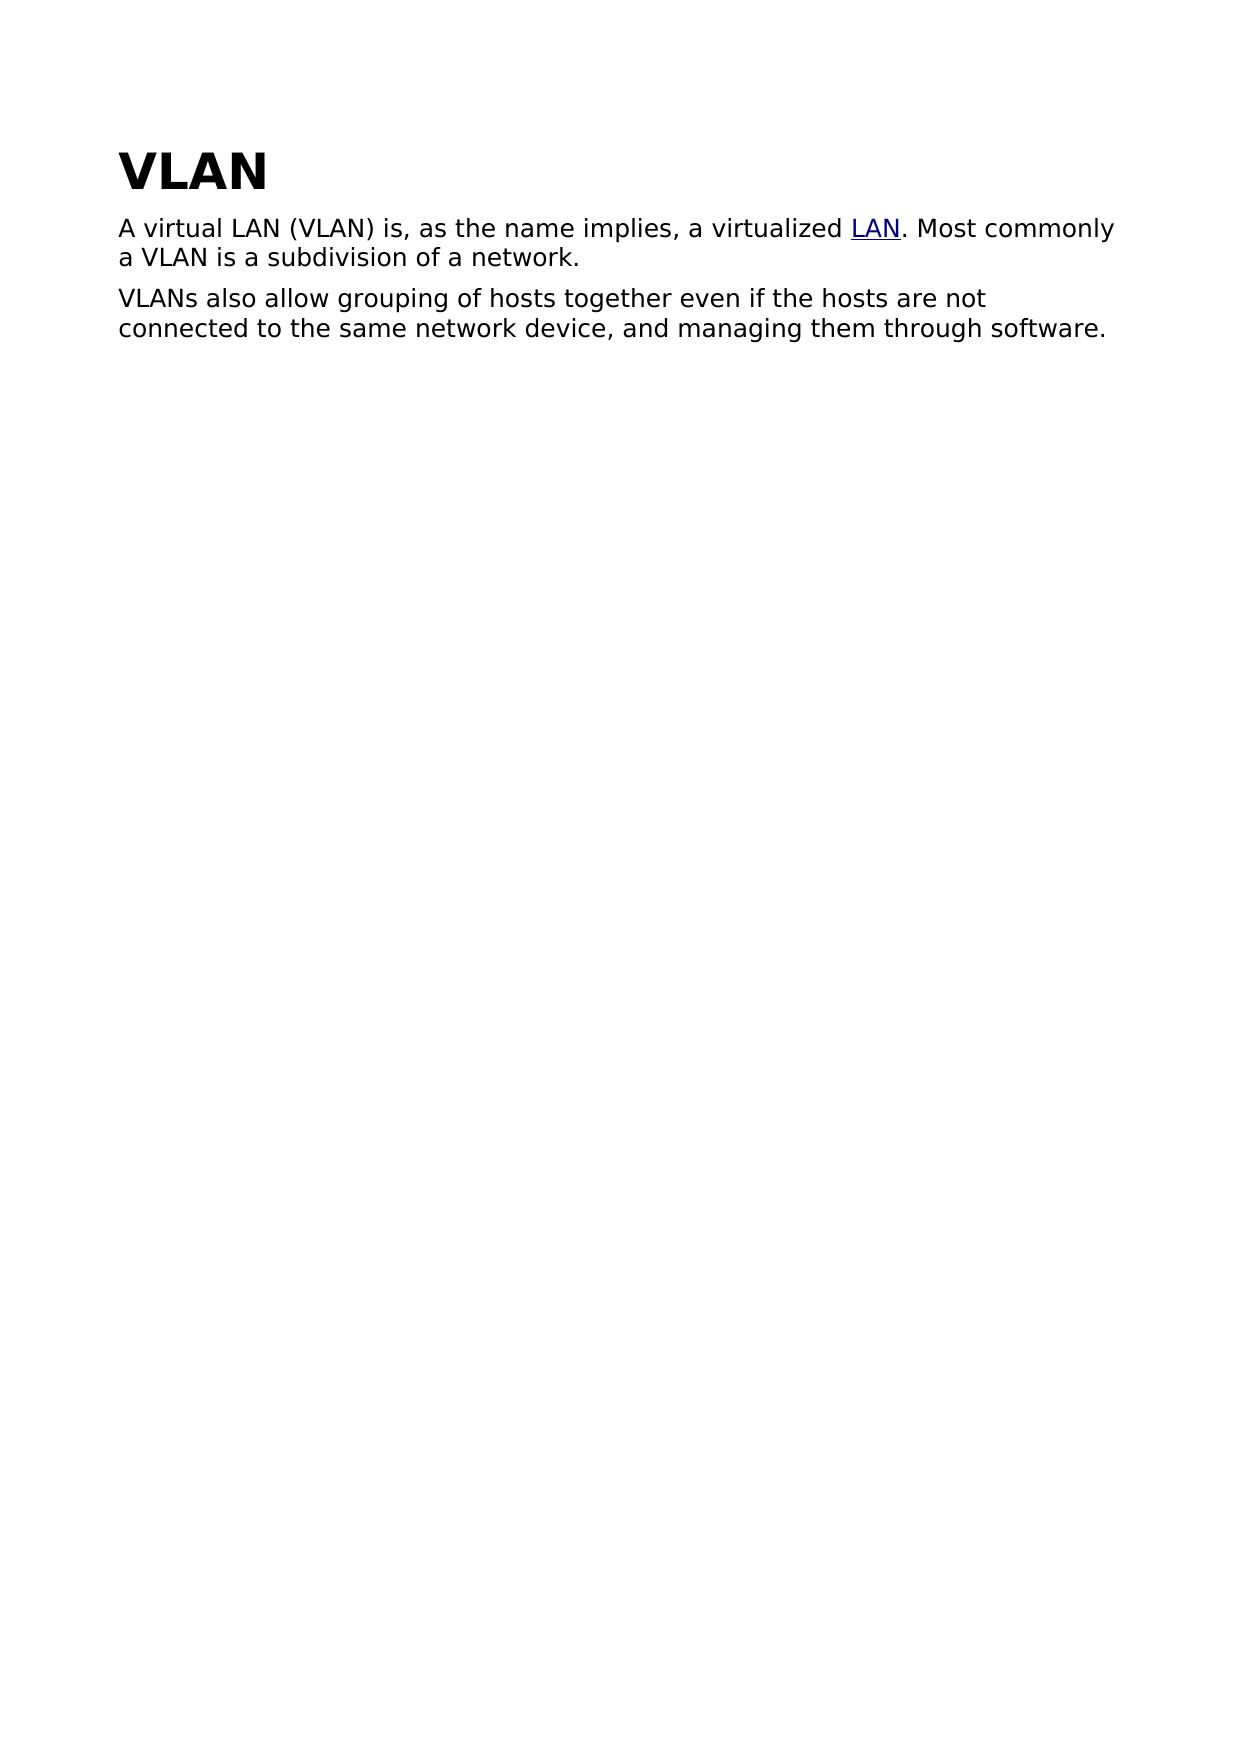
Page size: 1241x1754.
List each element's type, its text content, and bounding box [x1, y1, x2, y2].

subtitle VLAN [118, 143, 1122, 201]
text VLANs also allow grouping of hosts together even if the hosts are not connected to the same network device, and managing them through software. [118, 285, 1122, 343]
text A virtual LAN (VLAN) is, as the name implies, a virtualized LAN. Most commonly a VLAN is a subdivision of a network. [118, 214, 1122, 272]
